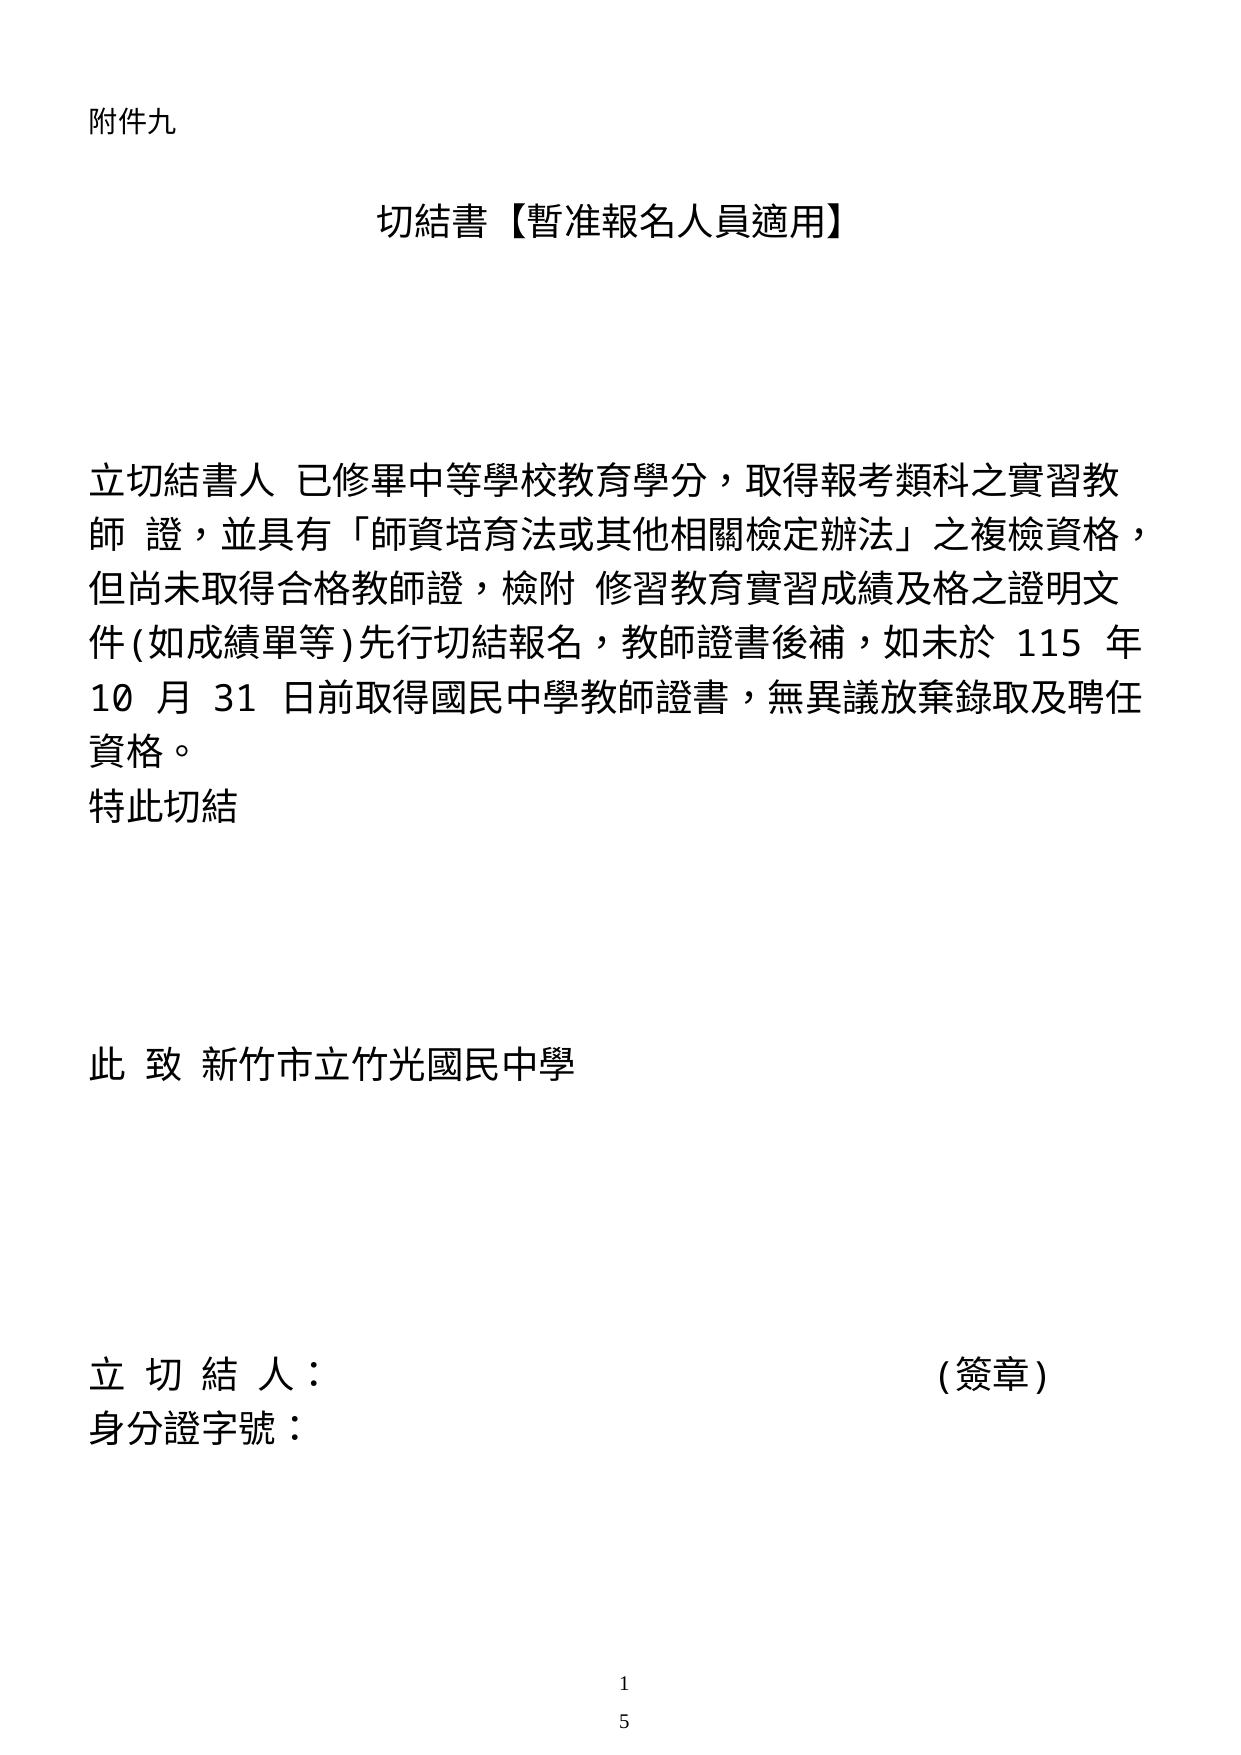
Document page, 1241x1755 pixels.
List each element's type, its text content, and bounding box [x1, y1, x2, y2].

text 特此切結 [89, 777, 1152, 831]
text 立 切 結 人： (簽章) [89, 1344, 1152, 1399]
text 身分證字號： [89, 1399, 1152, 1453]
text 此 致 新竹市立竹光國民中學 [89, 1035, 1152, 1089]
text 切結書【暫准報名人員適用】 [89, 192, 1152, 246]
text 附件九 [89, 99, 1152, 141]
text 立切結書人 已修畢中等學校教育學分，取得報考類科之實習教師 證，並具有「師資培育法或其他相關檢定辦法」之複檢資格，但尚未取得合格教師證，檢附 修習教育實習成績及格之證明文件(如成績單等)先行切結報名，教師證書後補，如未於 115 年 10 月 31 日前取得國民中學教師證書，無異議放棄錄取及聘任資格。 [89, 451, 1152, 777]
